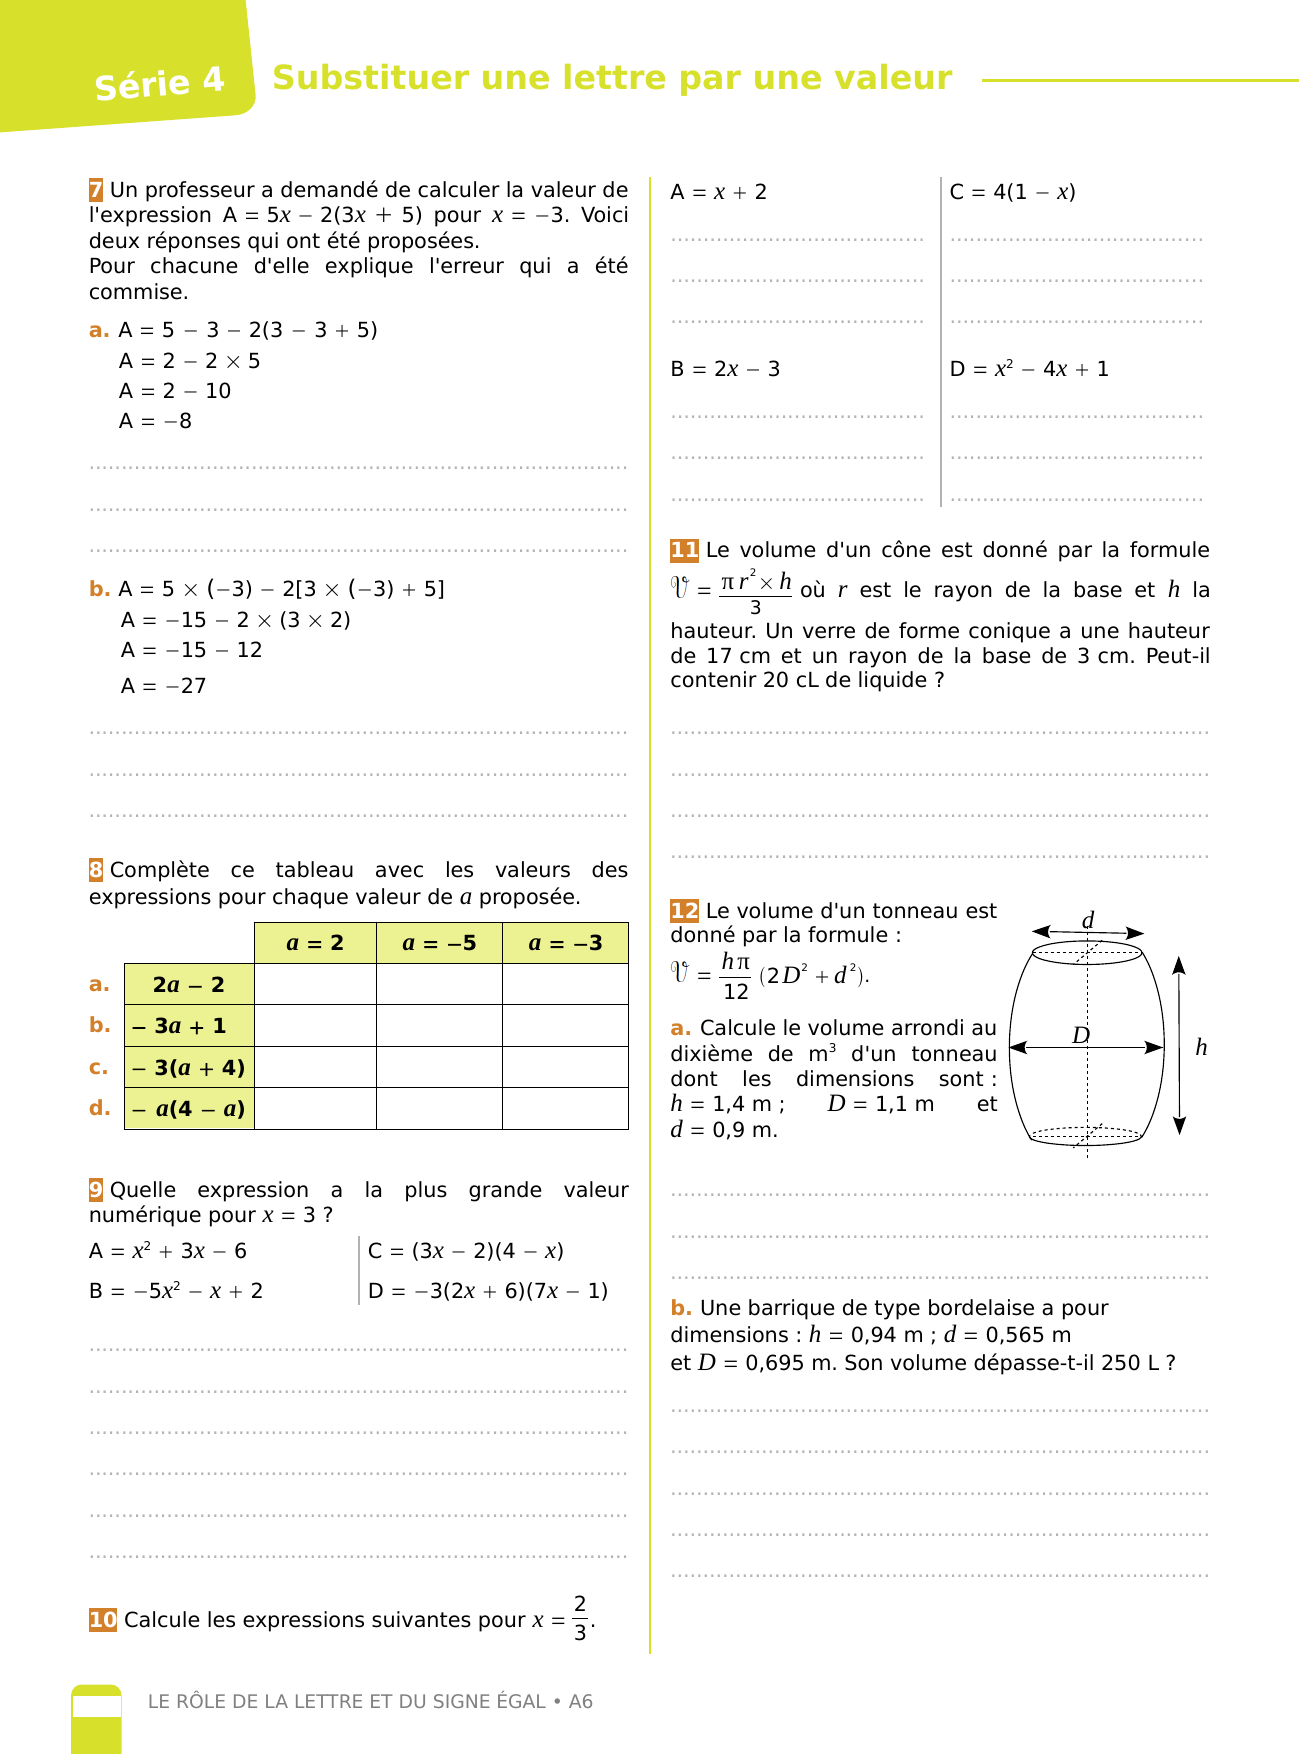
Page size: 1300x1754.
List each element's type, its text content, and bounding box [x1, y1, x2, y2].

subtitle Calcule les expressions suivantes pour x =. [88, 1593, 629, 1644]
table_header [124, 922, 254, 963]
table_cell [89, 1087, 124, 1128]
text ...................................…. [670, 465, 932, 506]
table_cell [377, 1005, 502, 1046]
table_header [89, 922, 124, 963]
table_header a = −5 [377, 923, 502, 963]
subtitle Le volume d'un cône est donné par la formule =où r est le rayon de la base et h la hauteur. Un verre de forme conique a une hauteur de 17 cm et un rayon de la base de 3 cm. Peut-il contenir 20 cL de liquide ? [670, 539, 1211, 692]
table_cell [377, 1088, 502, 1128]
text ...................................…. [670, 205, 932, 246]
list A = 2 − 2 × 5 [119, 349, 629, 373]
list A = 2 − 10 [119, 379, 629, 403]
table_cell [377, 964, 502, 1004]
text ...................................…. [670, 246, 932, 288]
table_cell [503, 1047, 628, 1087]
table_cell [503, 1088, 628, 1128]
table_cell [503, 964, 628, 1004]
text A = x2  3x − 6 [88, 1236, 350, 1264]
text ...................................…. [949, 423, 1211, 465]
table_cell [89, 1004, 124, 1046]
list Calcule le volume arrondi au dixième de m3 d'un tonneau dont les dimensions sont : h = 1,4 m ; D = 1,1 m et d = 0,9 m. [670, 1015, 997, 1142]
text B = 2x − 3 [670, 341, 932, 382]
text B = −5x2 − x  2 [88, 1276, 350, 1304]
picture [670, 576, 690, 598]
table_cell [255, 1047, 376, 1087]
table_cell [89, 1046, 124, 1087]
list A = −27 [121, 674, 629, 698]
table_cell − a(4 − a) [125, 1088, 254, 1128]
text ...................................…. [670, 423, 932, 465]
table_cell − 3(a  4) [125, 1047, 254, 1087]
table_cell [255, 1088, 376, 1128]
table_cell 2a − 2 [125, 964, 254, 1004]
list A = 5 × (−3) − 2[3 × (−3)  5] [88, 575, 629, 602]
picture [670, 961, 690, 982]
list A = −15 − 2 × (3 × 2) [121, 608, 629, 632]
subtitle Complète ce tableau avec les valeurs des expressions pour chaque valeur de a proposée. [88, 858, 629, 910]
text ...................................…. [949, 465, 1211, 506]
text A = x  2 [670, 177, 932, 205]
list A = 5 − 3 − 2(3 − 3  5) [88, 316, 629, 343]
text C = (3x − 2)(4 − x) [368, 1236, 629, 1264]
table_cell [503, 1005, 628, 1046]
table_cell [255, 964, 376, 1004]
text ...................................…. [670, 288, 932, 329]
text ...................................…. [949, 288, 1211, 329]
table_header a = −3 [503, 923, 628, 963]
subtitle Le volume d'un tonneau est donné par la formule : =. [670, 899, 997, 1003]
table_cell [255, 1005, 376, 1046]
list Une barrique de type bordelaise a pour dimensions : h = 0,94 m ; d = 0,565 m et D = 0,695 m. Son volume dépasse-t-il 250 L ? [670, 1296, 1211, 1376]
text C = 4(1 − x) [949, 177, 1211, 205]
table_cell [89, 963, 124, 1004]
subtitle Quelle expression a la plus grande valeur numérique pour x = 3 ? [88, 1177, 629, 1228]
subtitle Un professeur a demandé de calculer la valeur de l'expression A = 5x − 2(3x  5) pour x = −3. Voici deux réponses qui ont été proposées. Pour chacune d'elle explique l'erreur qui a été commise. [88, 177, 629, 304]
table_header a = 2 [255, 923, 376, 963]
list A = −8 [119, 409, 629, 433]
text ...................................…. [949, 382, 1211, 423]
table_cell − 3a  1 [125, 1005, 254, 1046]
text ...................................…. [949, 205, 1211, 246]
text D = x2 − 4x  1 [949, 341, 1211, 382]
list A = −15 − 12 [121, 638, 629, 662]
text D = −3(2x  6)(7x − 1) [368, 1276, 629, 1304]
text ...................................…. [949, 246, 1211, 288]
table_cell [377, 1047, 502, 1087]
text ...................................…. [670, 382, 932, 423]
